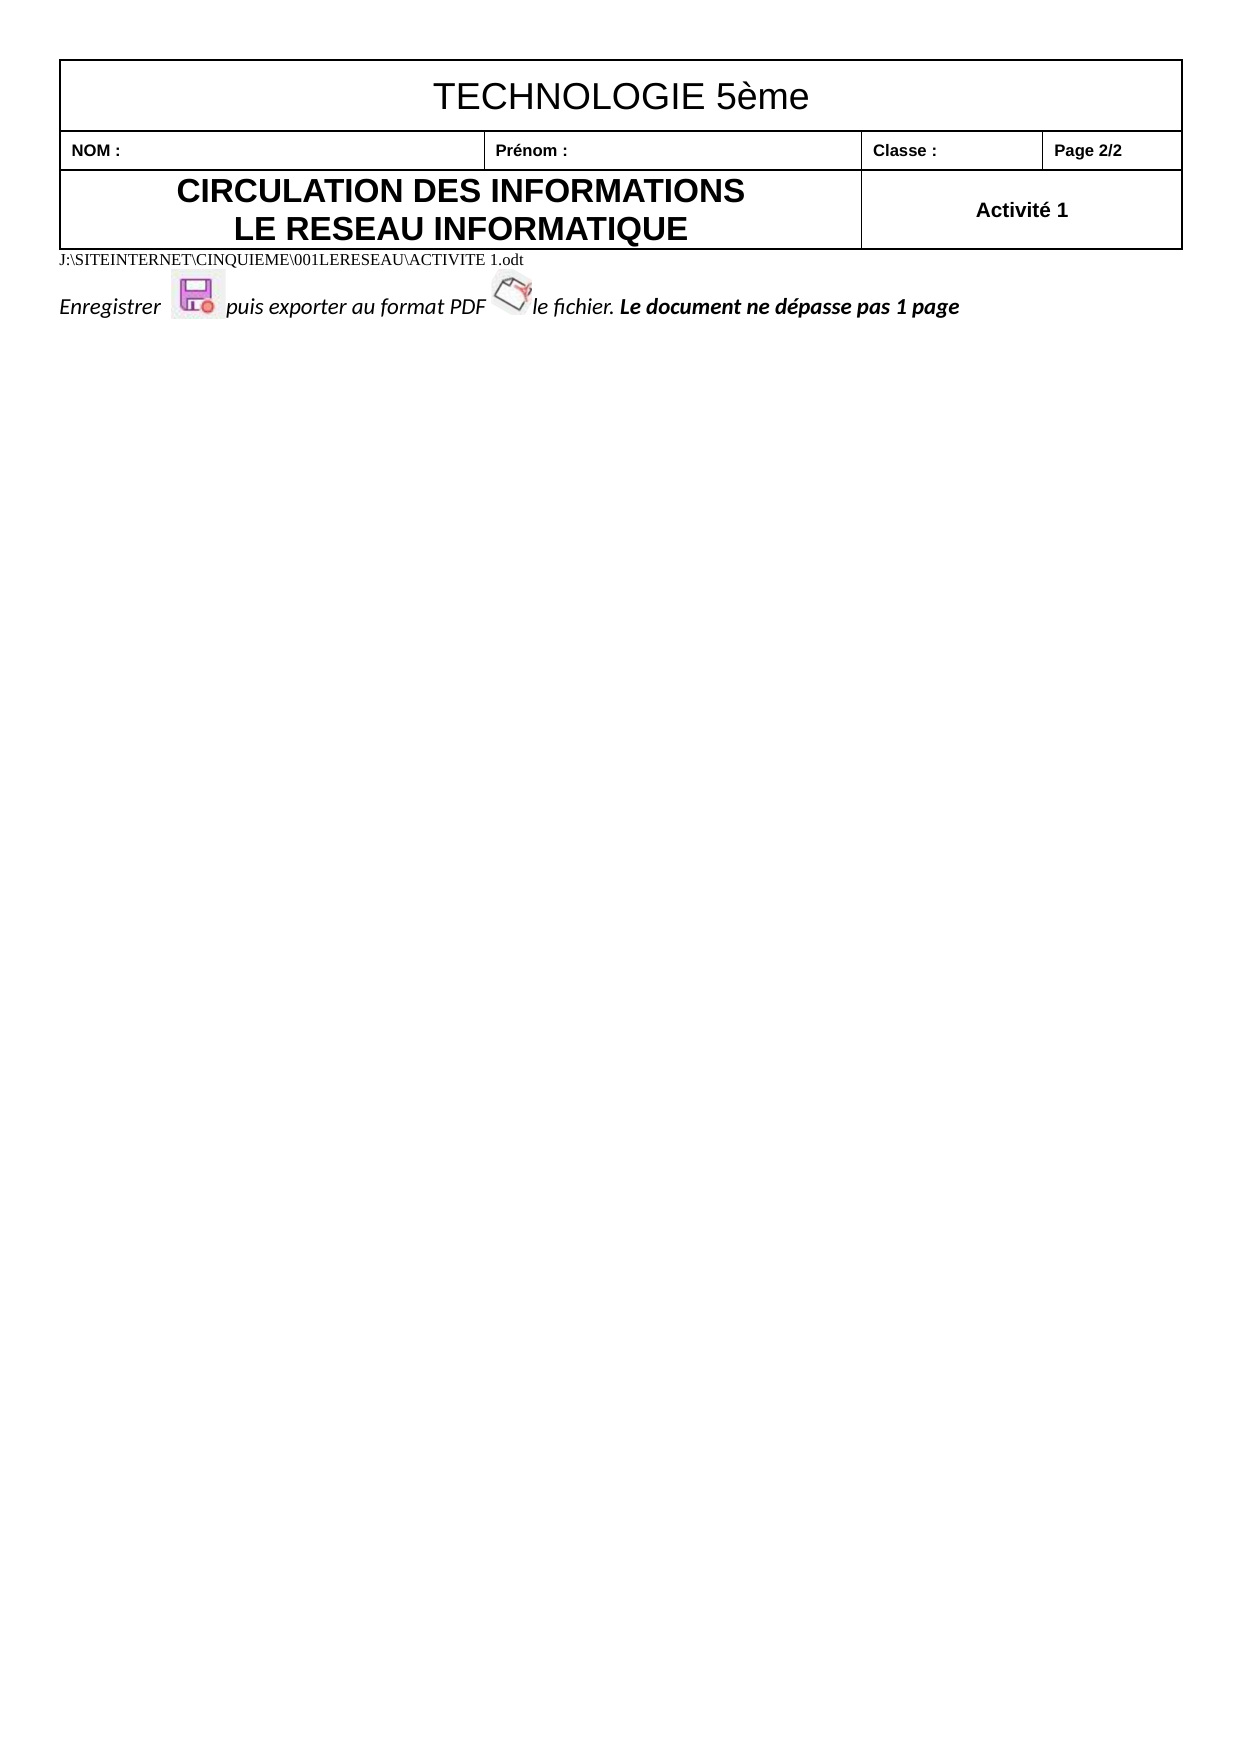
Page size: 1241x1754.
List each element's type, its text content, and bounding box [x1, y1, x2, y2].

picture [491, 269, 532, 315]
text Enregistrer puis exporter au format PDF le fichier. Le document ne dépasse pas 1 page [59, 269, 1214, 342]
picture [171, 269, 226, 319]
